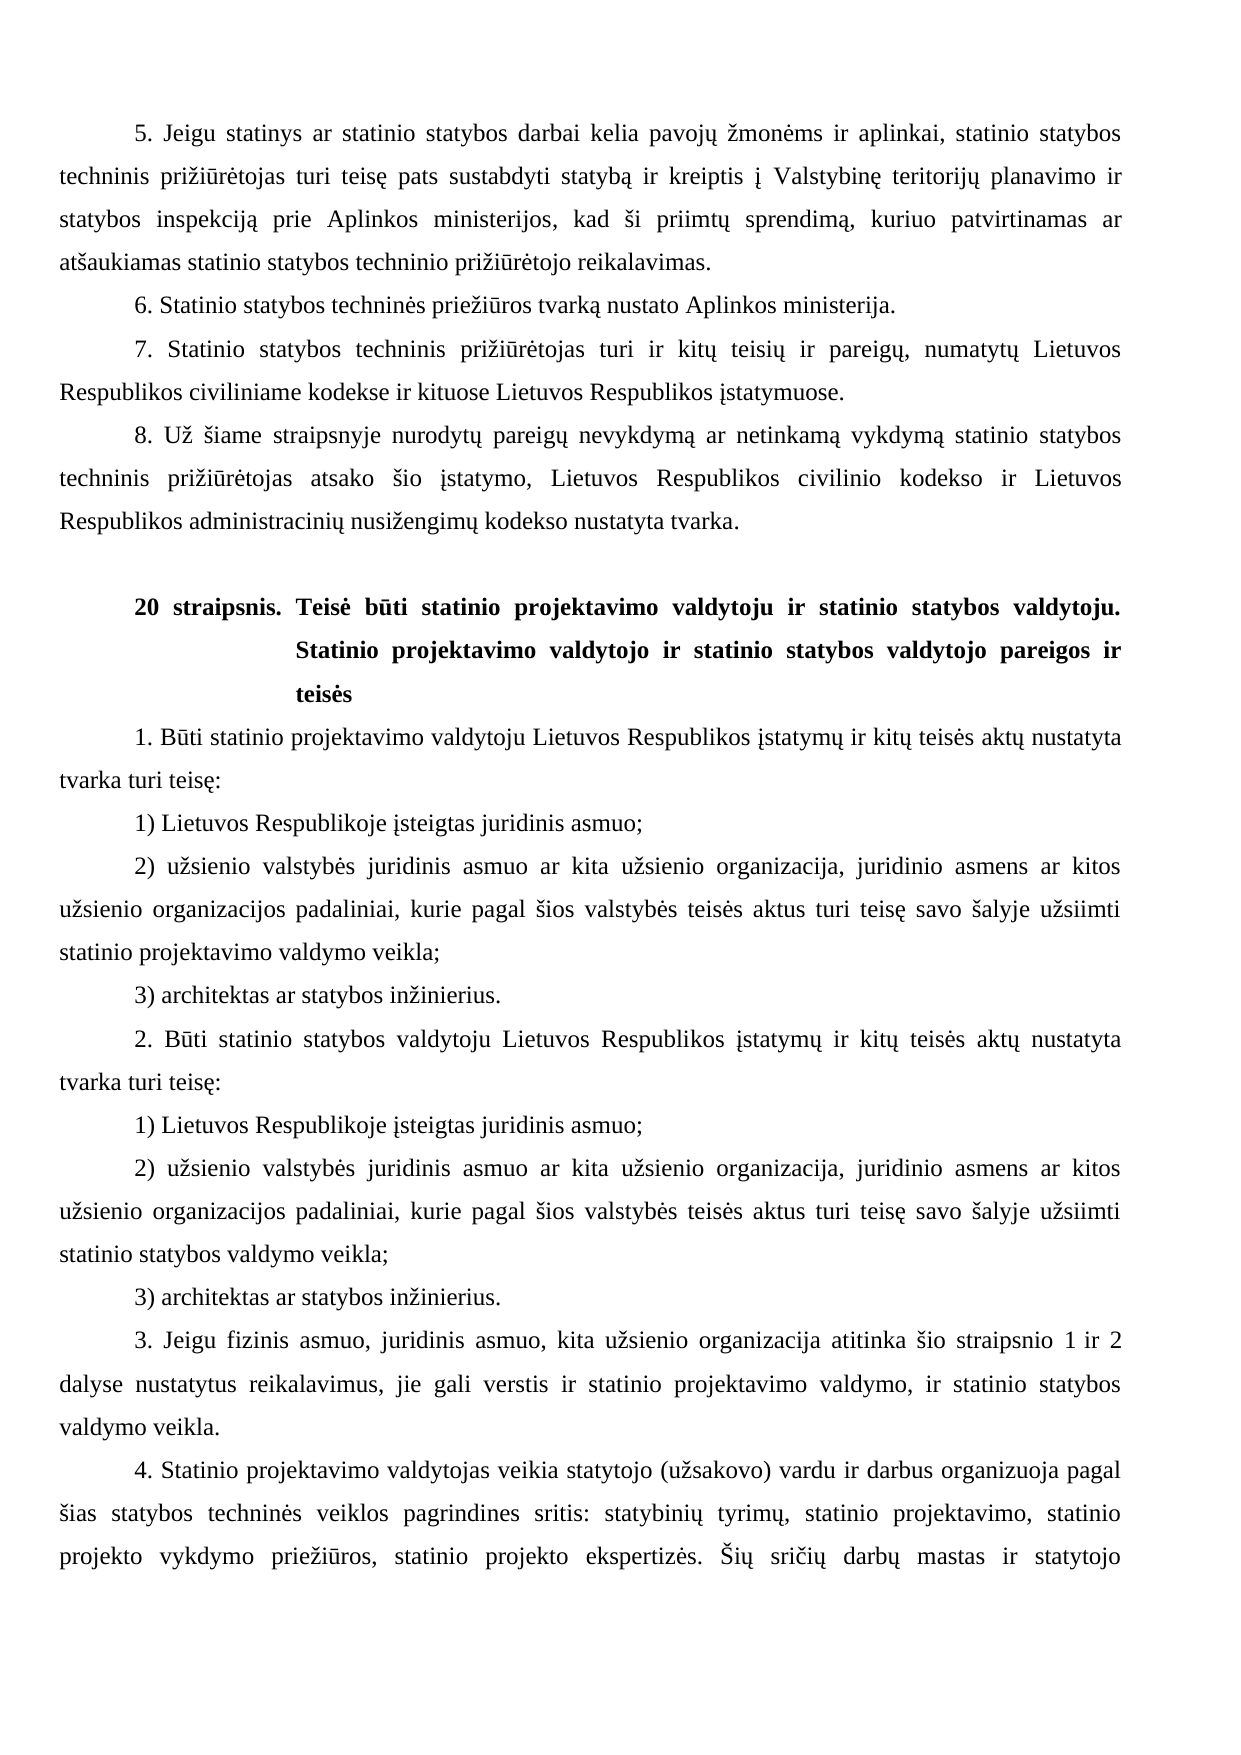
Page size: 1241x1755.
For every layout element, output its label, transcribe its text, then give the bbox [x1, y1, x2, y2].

text 3) architektas ar statybos inžinierius. [59, 1282, 1122, 1311]
text 2. Būti statinio statybos valdytoju Lietuvos Respublikos įstatymų ir kitų teisės aktų nustatyta tvarka turi teisę: [59, 1024, 1122, 1096]
text 3) architektas ar statybos inžinierius. [59, 981, 1122, 1009]
text 7. Statinio statybos techninis prižiūrėtojas turi ir kitų teisių ir pareigų, numatytų Lietuvos Respublikos civiliniame kodekse ir kituose Lietuvos Respublikos įstatymuose. [59, 334, 1122, 406]
text 1) Lietuvos Respublikoje įsteigtas juridinis asmuo; [59, 1110, 1122, 1139]
text 20 straipsnis. Teisė būti statinio projektavimo valdytoju ir statinio statybos valdytoju. Statinio projektavimo valdytojo ir statinio statybos valdytojo pareigos ir teisės [134, 592, 1122, 707]
text 5. Jeigu statinys ar statinio statybos darbai kelia pavojų žmonėms ir aplinkai, statinio statybos techninis prižiūrėtojas turi teisę pats sustabdyti statybą ir kreiptis į Valstybinę teritorijų planavimo ir statybos inspekciją prie Aplinkos ministerijos, kad ši priimtų sprendimą, kuriuo patvirtinamas ar atšaukiamas statinio statybos techninio prižiūrėtojo reikalavimas. [59, 118, 1122, 276]
text 1. Būti statinio projektavimo valdytoju Lietuvos Respublikos įstatymų ir kitų teisės aktų nustatyta tvarka turi teisę: [59, 722, 1122, 794]
text 4. Statinio projektavimo valdytojas veikia statytojo (užsakovo) vardu ir darbus organizuoja pagal šias statybos techninės veiklos pagrindines sritis: statybinių tyrimų, statinio projektavimo, statinio projekto vykdymo priežiūros, statinio projekto ekspertizės. Šių sričių darbų mastas ir statytojo [59, 1455, 1122, 1570]
text 2) užsienio valstybės juridinis asmuo ar kita užsienio organizacija, juridinio asmens ar kitos užsienio organizacijos padaliniai, kurie pagal šios valstybės teisės aktus turi teisę savo šalyje užsiimti statinio statybos valdymo veikla; [59, 1153, 1122, 1268]
text 6. Statinio statybos techninės priežiūros tvarką nustato Aplinkos ministerija. [59, 291, 1122, 319]
text 1) Lietuvos Respublikoje įsteigtas juridinis asmuo; [59, 808, 1122, 837]
text 8. Už šiame straipsnyje nurodytų pareigų nevykdymą ar netinkamą vykdymą statinio statybos techninis prižiūrėtojas atsako šio įstatymo, Lietuvos Respublikos civilinio kodekso ir Lietuvos Respublikos administracinių nusižengimų kodekso nustatyta tvarka. [59, 420, 1122, 535]
text 2) užsienio valstybės juridinis asmuo ar kita užsienio organizacija, juridinio asmens ar kitos užsienio organizacijos padaliniai, kurie pagal šios valstybės teisės aktus turi teisę savo šalyje užsiimti statinio projektavimo valdymo veikla; [59, 851, 1122, 966]
text 3. Jeigu fizinis asmuo, juridinis asmuo, kita užsienio organizacija atitinka šio straipsnio 1 ir 2 dalyse nustatytus reikalavimus, jie gali verstis ir statinio projektavimo valdymo, ir statinio statybos valdymo veikla. [59, 1326, 1122, 1441]
